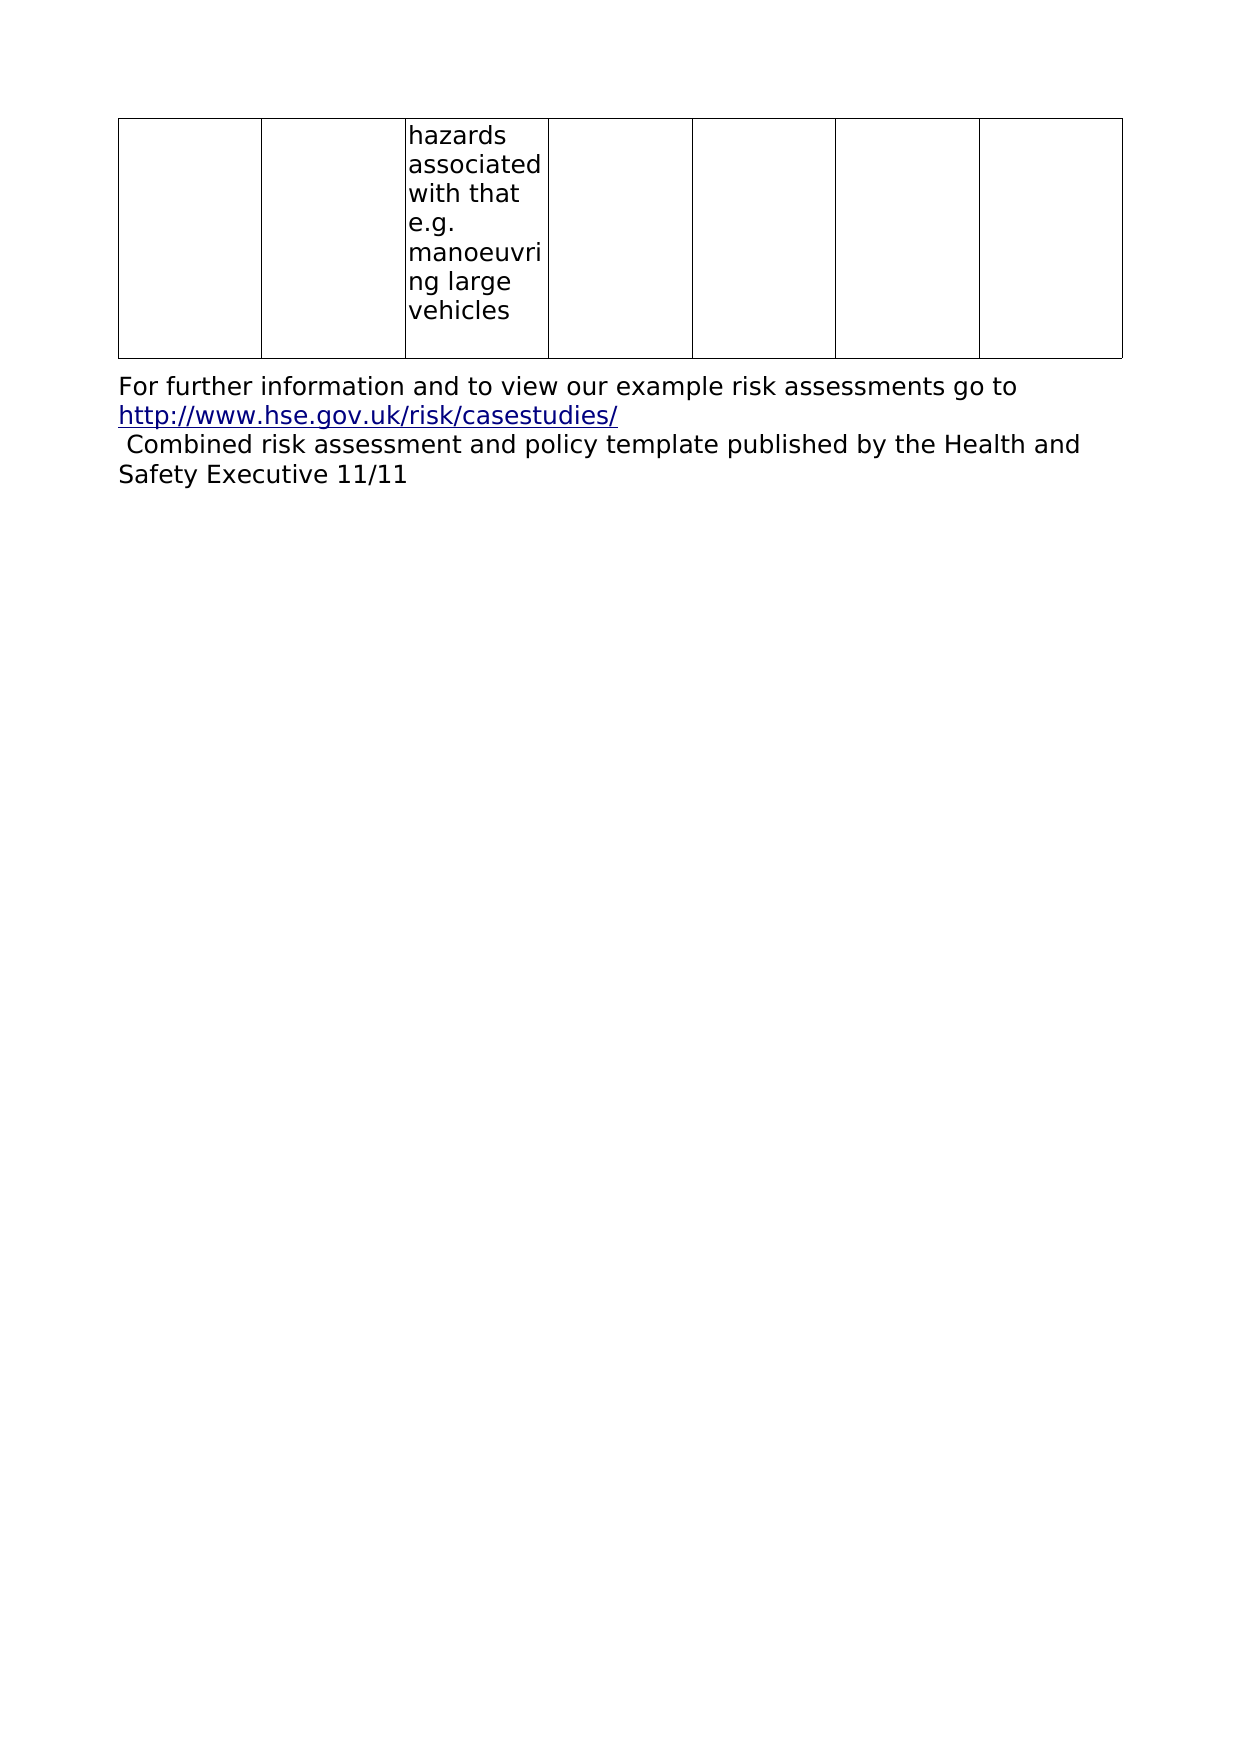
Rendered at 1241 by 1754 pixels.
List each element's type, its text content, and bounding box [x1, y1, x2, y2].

table_cell [119, 119, 261, 357]
table_cell [262, 119, 405, 357]
table_cell hazards associated with that e.g. manoeuvring large vehicles [406, 119, 548, 357]
text For further information and to view our example risk assessments go to http://www.hse.gov.uk/risk/casestudies/ Combined risk assessment and policy template published by the Health and Safety Executive 11/11 [118, 372, 1122, 489]
table_cell [980, 119, 1122, 357]
table_cell [693, 119, 835, 357]
table_cell [836, 119, 979, 357]
table_cell [549, 119, 692, 357]
